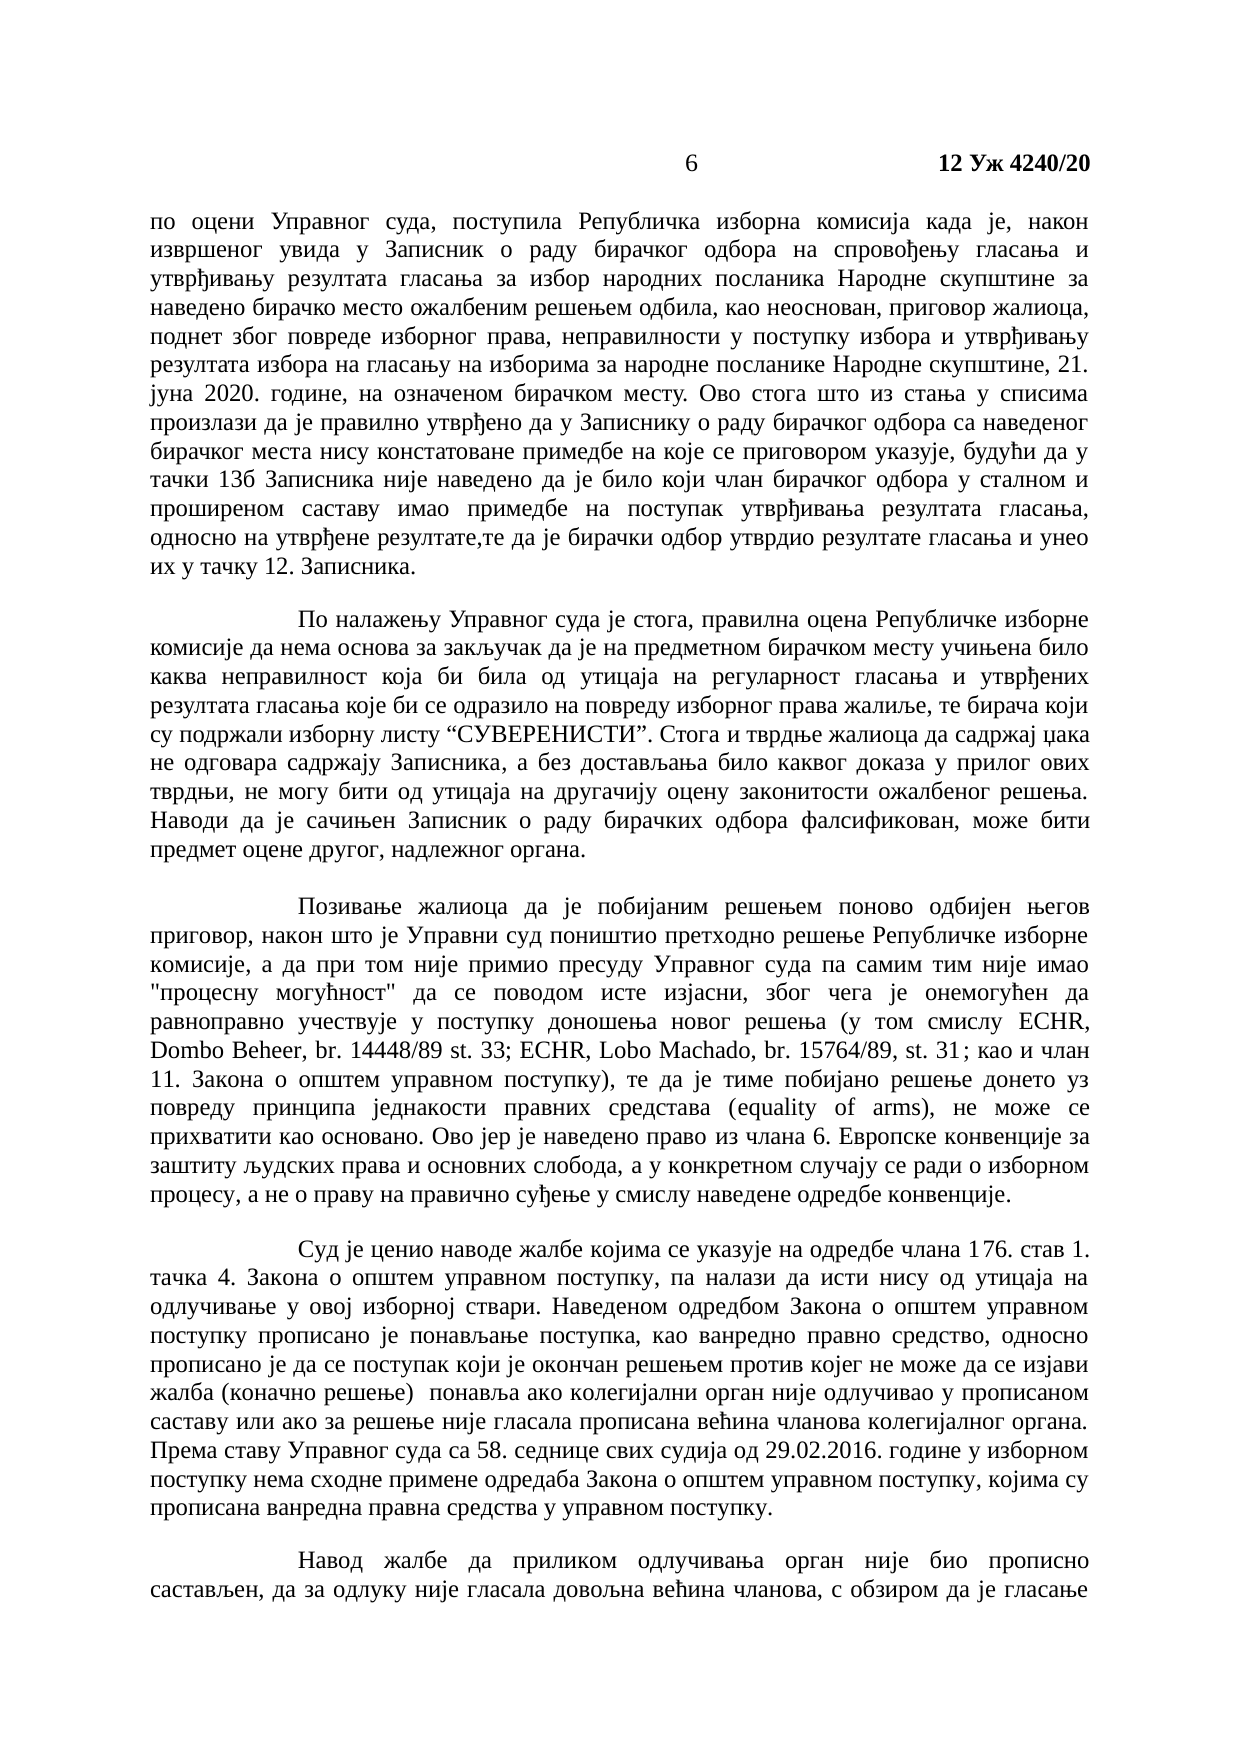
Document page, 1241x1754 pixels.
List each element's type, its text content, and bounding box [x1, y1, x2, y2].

text Суд је ценио наводе жалбе којима се указује на одредбе члана 176. став 1. тачка 4. Закона о општем управном поступку, па налази да исти нису од утицаја на одлучивање у овој изборној ствари. Наведеном одредбом Закона о општем управном поступку прописано је понављање поступка, као ванредно правно средство, односно прописано је да се поступак који је окончан решењем против којег не може да се изјави жалба (коначно решење) понавља ако колегијални орган није одлучивао у прописаном саставу или ако за решење није гласала прописана већина чланова колегијалног органа. Према ставу Управног суда са 58. седнице свих судија од 29.02.2016. године у изборном поступку нема сходне примене одредаба Закона о општем управном поступку, којима су прописана ванредна правна средства у управном поступку. [150, 1234, 1090, 1521]
text По налажењу Управног суда је стога, правилна оцена Републичке изборне комисије да нема основа за закључак да је на предметном бирачком месту учињена било каква неправилност која би била од утицаја на регуларност гласања и утврђених резултата гласања које би се одразило на повреду изборног права жалиље, те бирача који су подржали изборну листу “СУВЕРЕНИСТИ”. Стога и тврдње жалиоца да садржај џака не одговара садржају Записника, а без достављања било каквог доказа у прилог ових тврдњи, не могу бити од утицаја на другачију оцену законитости ожалбеног решења. Наводи да је сачињен Записник о раду бирачких одбора фалсификован, може бити предмет оцене другог, надлежног органа. [150, 604, 1090, 862]
text Позивање жалиоца да је побијаним решењем поново одбијен његов приговор, након што је Управни суд поништио претходно решење Републичке изборне комисије, а да при том није примио пресуду Управног суда па самим тим није имао "процесну могућност" да се поводом исте изјасни, због чега је онемогућен да равноправно учествује у поступку доношења новог решења (у том смислу ECHR, Dombo Beheer, br. 14448/89 st. 33; ECHR, Lobo Machado, br. 15764/89, st. 31; као и члан 11. Закона о општем управном поступку), те да је тиме побијано решење донето уз повреду принципа једнакости правних средстава (equality of arms), не може се прихватити као основано. Ово јер је наведено право из члана 6. Европске конвенције за заштиту људских права и основних слобода, а у конкретном случају се ради о изборном процесу, а не о праву на правично суђење у смислу наведене одредбе конвенције. [150, 891, 1090, 1207]
text по оцени Управног суда, поступила Републичка изборна комисија када је, након извршеног увида у Записник о раду бирачког одбора на спровођењу гласања и утврђивању резултата гласања за избор народних посланика Народне скупштине за наведено бирачко место ожалбеним решењем одбила, као неоснован, приговор жалиоца, поднет због повреде изборног права, неправилности у поступку избора и утврђивању резултата избора на гласању на изборима за народне посланике Народне скупштине, 21. јуна 2020. године, на означеном бирачком месту. Ово стога што из стања у списима произлази да је правилно утврђено да у Записнику о раду бирачког одбора са наведеног бирачког места нису констатоване примедбе на које се приговором указује, будући да у тачки 13б Записника није наведено да је било који члан бирачког одбора у сталном и проширеном саставу имао примедбе на поступак утврђивања резултата гласања, односно на утврђене резултате,те да је бирачки одбор утврдио резултате гласања и унео их у тачку 12. Записника. [150, 206, 1090, 579]
text Навод жалбе да приликом одлучивања орган није био прописно састављен, да за одлуку није гласала довољна већина чланова, с обзиром да је гласање [150, 1545, 1090, 1603]
